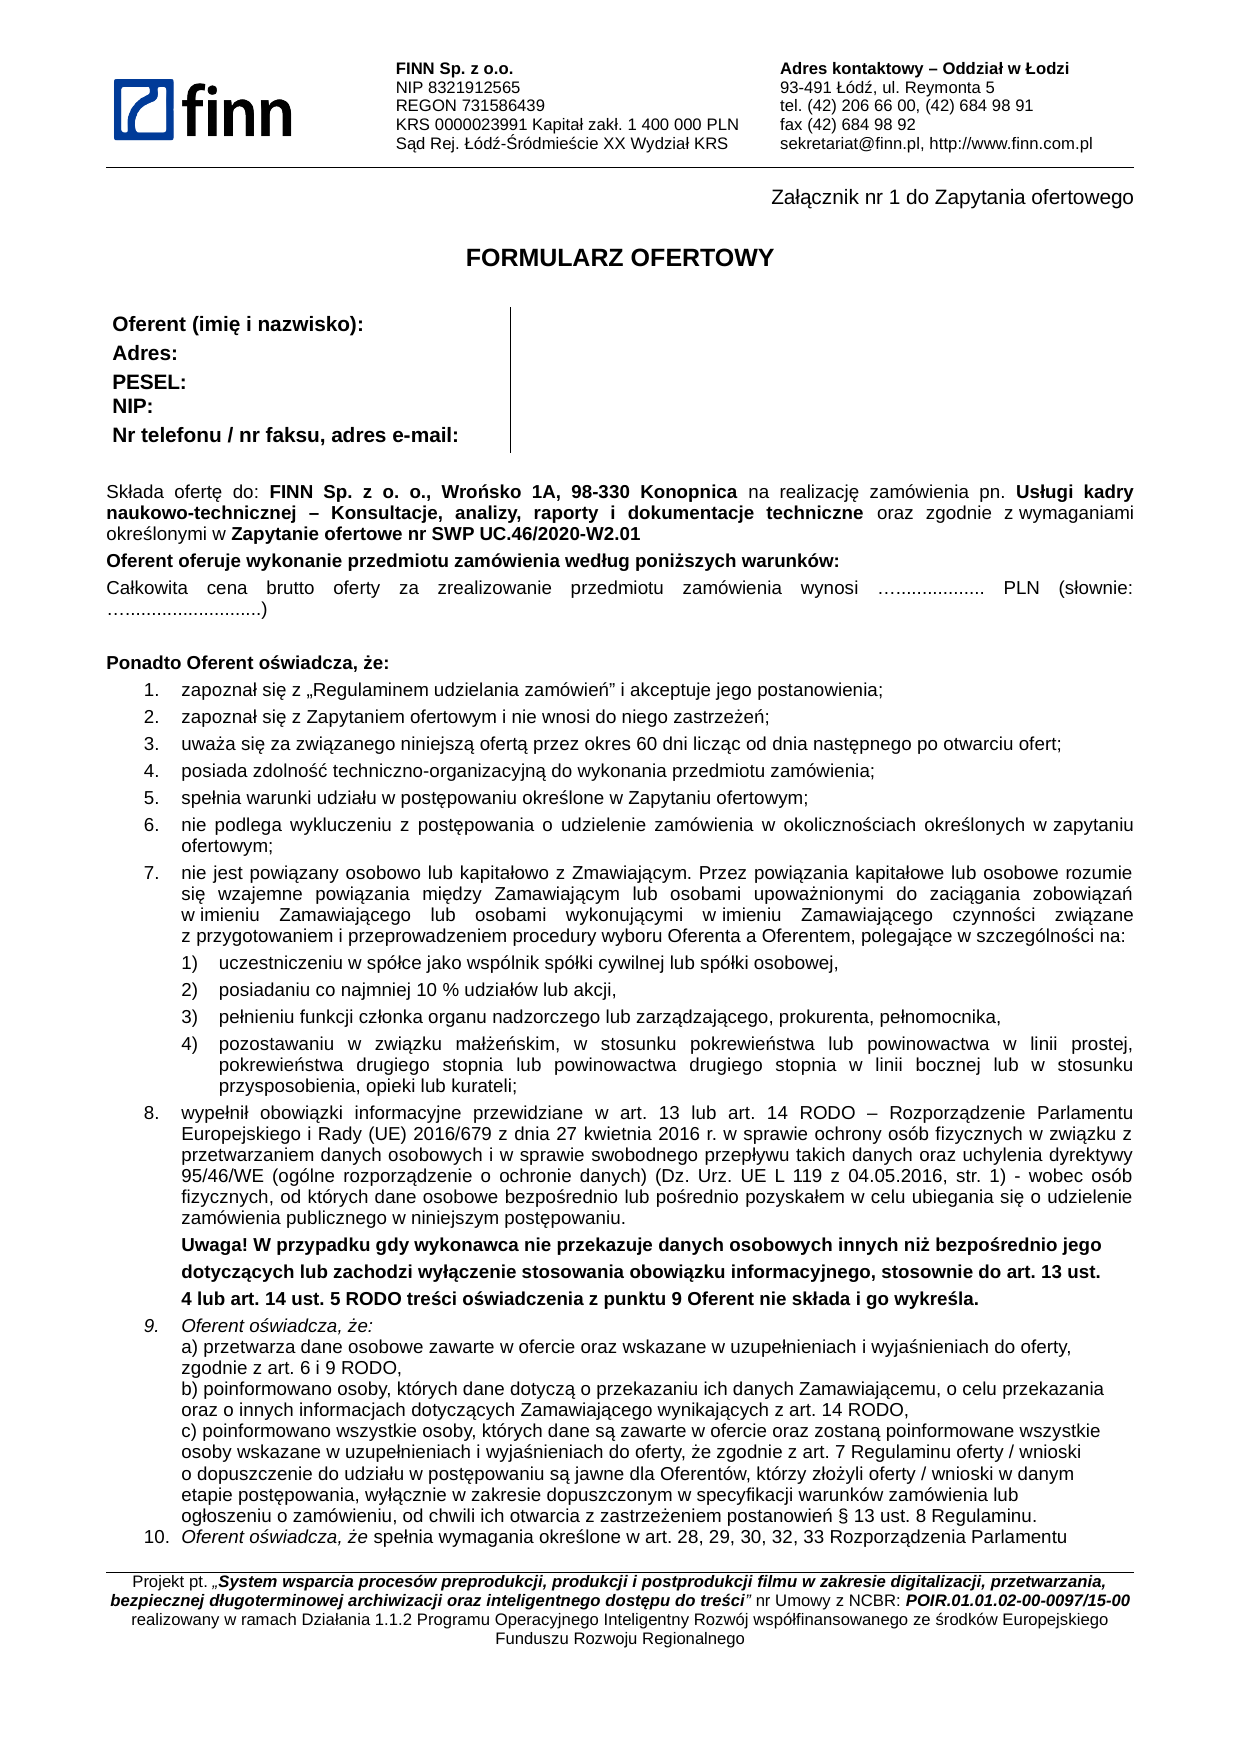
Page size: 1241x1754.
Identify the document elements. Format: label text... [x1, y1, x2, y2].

list wypełnił obowiązki informacyjne przewidziane w art. 13 lub art. 14 RODO – Rozporządzenie Parlamentu Europejskiego i Rady (UE) 2016/679 z dnia 27 kwietnia 2016 r. w sprawie ochrony osób fizycznych w związku z przetwarzaniem danych osobowych i w sprawie swobodnego przepływu takich danych oraz uchylenia dyrektywy 95/46/WE (ogólne rozporządzenie o ochronie danych) (Dz. Urz. UE L 119 z 04.05.2016, str. 1) - wobec osób fizycznych, od których dane osobowe bezpośrednio lub pośrednio pozyskałem w celu ubiegania się o udzielenie zamówienia publicznego w niniejszym postępowaniu. [144, 1103, 1134, 1229]
text Uwaga! W przypadku gdy wykonawca nie przekazuje danych osobowych innych niż bezpośrednio jego [181, 1235, 1134, 1256]
list pozostawaniu w związku małżeńskim, w stosunku pokrewieństwa lub powinowactwa w linii prostej, pokrewieństwa drugiego stopnia lub powinowactwa drugiego stopnia w linii bocznej lub w stosunku przysposobienia, opieki lub kurateli; [181, 1033, 1134, 1097]
text o dopuszczenie do udziału w postępowaniu są jawne dla Oferentów, którzy złożyli oferty / wnioski w danym [181, 1463, 1134, 1484]
text b) poinformowano osoby, których dane dotyczą o przekazaniu ich danych Zamawiającemu, o celu przekazania [181, 1379, 1134, 1400]
list zapoznał się z „Regulaminem udzielania zamówień” i akceptuje jego postanowienia; [144, 679, 1134, 701]
list spełnia warunki udziału w postępowaniu określone w Zapytaniu ofertowym; [144, 787, 1134, 808]
list uważa się za związanego niniejszą ofertą przez okres 60 dni licząc od dnia następnego po otwarciu ofert; [144, 733, 1134, 754]
list zapoznał się z Zapytaniem ofertowym i nie wnosi do niego zastrzeżeń; [144, 707, 1134, 728]
text FORMULARZ OFERTOWY [106, 244, 1134, 272]
list pełnieniu funkcji członka organu nadzorczego lub zarządzającego, prokurenta, pełnomocnika, [181, 1007, 1134, 1028]
list Oferent oświadcza, że: [144, 1316, 1134, 1337]
text Załącznik nr 1 do Zapytania ofertowego [106, 186, 1134, 209]
table_header [511, 307, 1134, 452]
text Ponadto Oferent oświadcza, że: [106, 653, 1134, 674]
text a) przetwarza dane osobowe zawarte w ofercie oraz wskazane w uzupełnieniach i wyjaśnieniach do oferty, [181, 1337, 1134, 1358]
text ogłoszeniu o zamówieniu, od chwili ich otwarcia z zastrzeżeniem postanowień § 13 ust. 8 Regulaminu. [181, 1505, 1134, 1526]
text c) poinformowano wszystkie osoby, których dane są zawarte w ofercie oraz zostaną poinformowane wszystkie [181, 1421, 1134, 1442]
list posiada zdolność techniczno-organizacyjną do wykonania przedmiotu zamówienia; [144, 761, 1134, 782]
text 4 lub art. 14 ust. 5 RODO treści oświadczenia z punktu 9 Oferent nie składa i go wykreśla. [181, 1289, 1134, 1310]
list Oferent oświadcza, że spełnia wymagania określone w art. 28, 29, 30, 32, 33 Rozporządzenia Parlamentu [144, 1526, 1134, 1547]
text oraz o innych informacjach dotyczących Zamawiającego wynikających z art. 14 RODO, [181, 1400, 1134, 1421]
text Składa ofertę do: FINN Sp. z o. o., Wrońsko 1A, 98-330 Konopnica na realizację zamówienia pn. Usługi kadry naukowo-technicznej – Konsultacje, analizy, raporty i dokumentacje techniczne oraz zgodnie z wymaganiami określonymi w Zapytanie ofertowe nr SWP UC.46/2020-W2.01 [106, 482, 1134, 545]
text etapie postępowania, wyłącznie w zakresie dopuszczonym w specyfikacji warunków zamówienia lub [181, 1484, 1134, 1505]
list uczestniczeniu w spółce jako wspólnik spółki cywilnej lub spółki osobowej, [181, 953, 1134, 974]
text zgodnie z art. 6 i 9 RODO, [181, 1358, 1134, 1379]
list posiadaniu co najmniej 10 % udziałów lub akcji, [181, 979, 1134, 1001]
list nie podlega wykluczeniu z postępowania o udzielenie zamówienia w okolicznościach określonych w zapytaniu ofertowym; [144, 814, 1134, 857]
text dotyczących lub zachodzi wyłączenie stosowania obowiązku informacyjnego, stosownie do art. 13 ust. [181, 1262, 1134, 1283]
text osoby wskazane w uzupełnieniach i wyjaśnieniach do oferty, że zgodnie z art. 7 Regulaminu oferty / wnioski [181, 1442, 1134, 1463]
list nie jest powiązany osobowo lub kapitałowo z Zmawiającym. Przez powiązania kapitałowe lub osobowe rozumie się wzajemne powiązania między Zamawiającym lub osobami upoważnionymi do zaciągania zobowiązań w imieniu Zamawiającego lub osobami wykonującymi w imieniu Zamawiającego czynności związane z przygotowaniem i przeprowadzeniem procedury wyboru Oferenta a Oferentem, polegające w szczególności na: [144, 862, 1134, 947]
table_header Oferent (imię i nazwisko): Adres: PESEL: NIP: Nr telefonu / nr faksu, adres e-mail: [106, 307, 510, 452]
text Całkowita cena brutto oferty za zrealizowanie przedmiotu zamówienia wynosi …................. PLN (słownie: …..........................) [106, 578, 1134, 620]
picture [106, 63, 303, 149]
text Oferent oferuje wykonanie przedmiotu zamówienia według poniższych warunków: [106, 551, 1134, 572]
